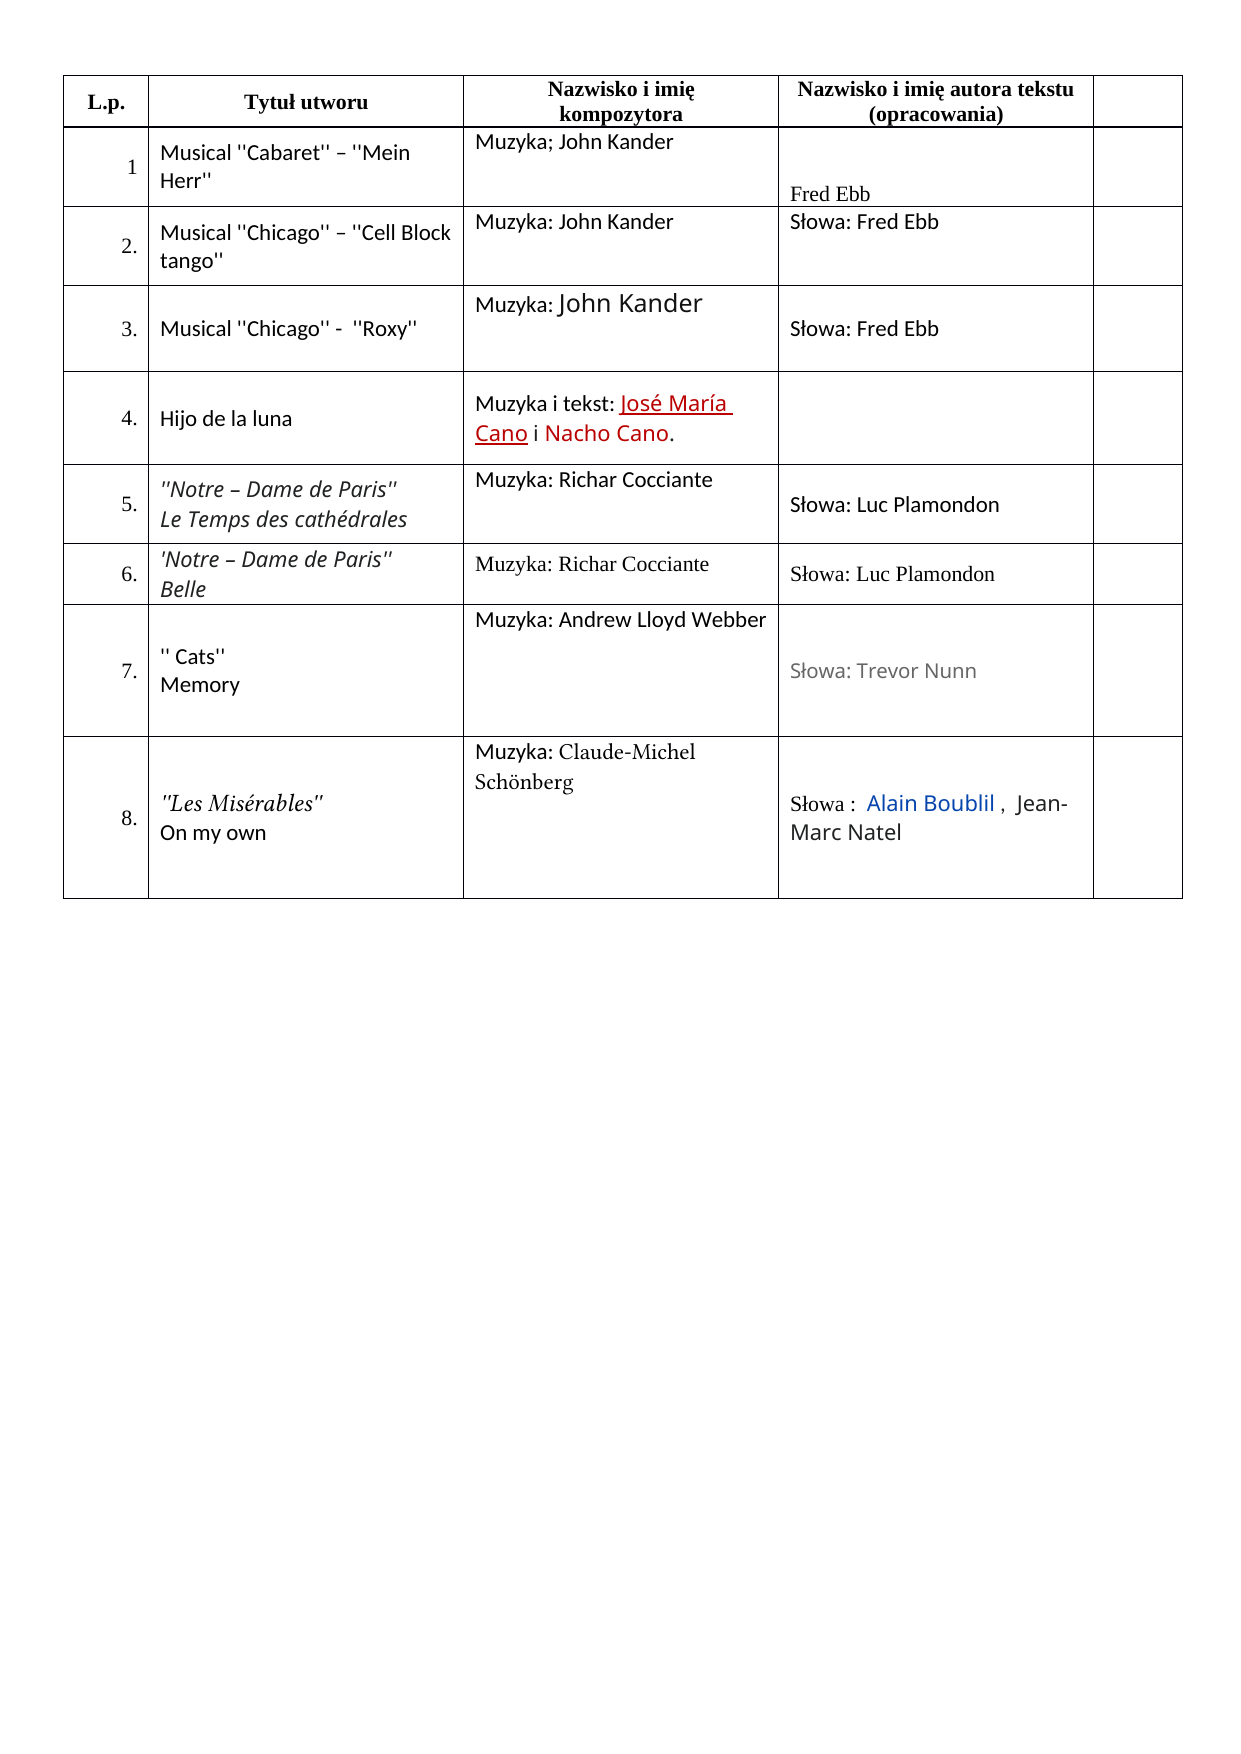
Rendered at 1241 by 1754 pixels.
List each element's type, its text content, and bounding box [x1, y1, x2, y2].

table_cell [1094, 737, 1182, 898]
table_cell [1094, 286, 1182, 371]
table_cell [1094, 128, 1182, 206]
table_cell Muzyka: Andrew Lloyd Webber [464, 605, 778, 736]
table_cell [1094, 207, 1182, 285]
table_cell Muzyka: Claude-Michel Schönberg [464, 737, 778, 898]
table_cell 5. [64, 465, 148, 543]
table_cell Muzyka: John Kander [464, 207, 778, 285]
table_cell 8. [64, 737, 148, 898]
table_cell 7. [64, 605, 148, 736]
table_cell Muzyka: Richar Cocciante [464, 544, 778, 604]
table_cell ''Notre – Dame de Paris'' Le Temps des cathédrales [149, 465, 463, 543]
table_cell Musical ''Cabaret'' – ''Mein Herr'' [149, 128, 463, 206]
table_cell Hijo de la luna [149, 372, 463, 464]
table_cell Muzyka i tekst: José María Cano i Nacho Cano. [464, 372, 778, 464]
table_cell Słowa: Fred Ebb [779, 207, 1093, 285]
table_header Tytuł utworu [149, 76, 463, 126]
table_cell [1094, 605, 1182, 736]
table_cell 4. [64, 372, 148, 464]
table_cell Musical ''Chicago'' - ''Roxy'' [149, 286, 463, 371]
table_cell Muzyka: John Kander [464, 286, 778, 371]
table_cell Słowa : Alain Boublil , Jean-Marc Natel [779, 737, 1093, 898]
table_cell 2. [64, 207, 148, 285]
table_cell 3. [64, 286, 148, 371]
table_cell Słowa: Luc Plamondon [779, 465, 1093, 543]
table_cell [1094, 372, 1182, 464]
table_cell '' Cats'' Memory [149, 605, 463, 736]
table_cell Musical ''Chicago'' – ''Cell Block tango'' [149, 207, 463, 285]
table_cell 1 [64, 128, 148, 206]
table_cell [1094, 465, 1182, 543]
table_header Nazwisko i imię autora tekstu (opracowania) [779, 76, 1093, 126]
table_cell 'Notre – Dame de Paris'' Belle [149, 544, 463, 604]
table_cell [779, 372, 1093, 464]
table_cell Muzyka: Richar Cocciante [464, 465, 778, 543]
table_cell Fred Ebb [779, 128, 1093, 206]
table_header [1094, 76, 1182, 126]
table_cell Słowa: Trevor Nunn [779, 605, 1093, 736]
table_cell Słowa: Luc Plamondon [779, 544, 1093, 604]
table_header L.p. [64, 76, 148, 126]
table_cell Słowa: Fred Ebb [779, 286, 1093, 371]
table_cell ''Les Misérables'' On my own [149, 737, 463, 898]
table_cell 6. [64, 544, 148, 604]
table_cell [1094, 544, 1182, 604]
table_cell Muzyka; John Kander [464, 128, 778, 206]
table_header Nazwisko i imię kompozytora [464, 76, 778, 126]
